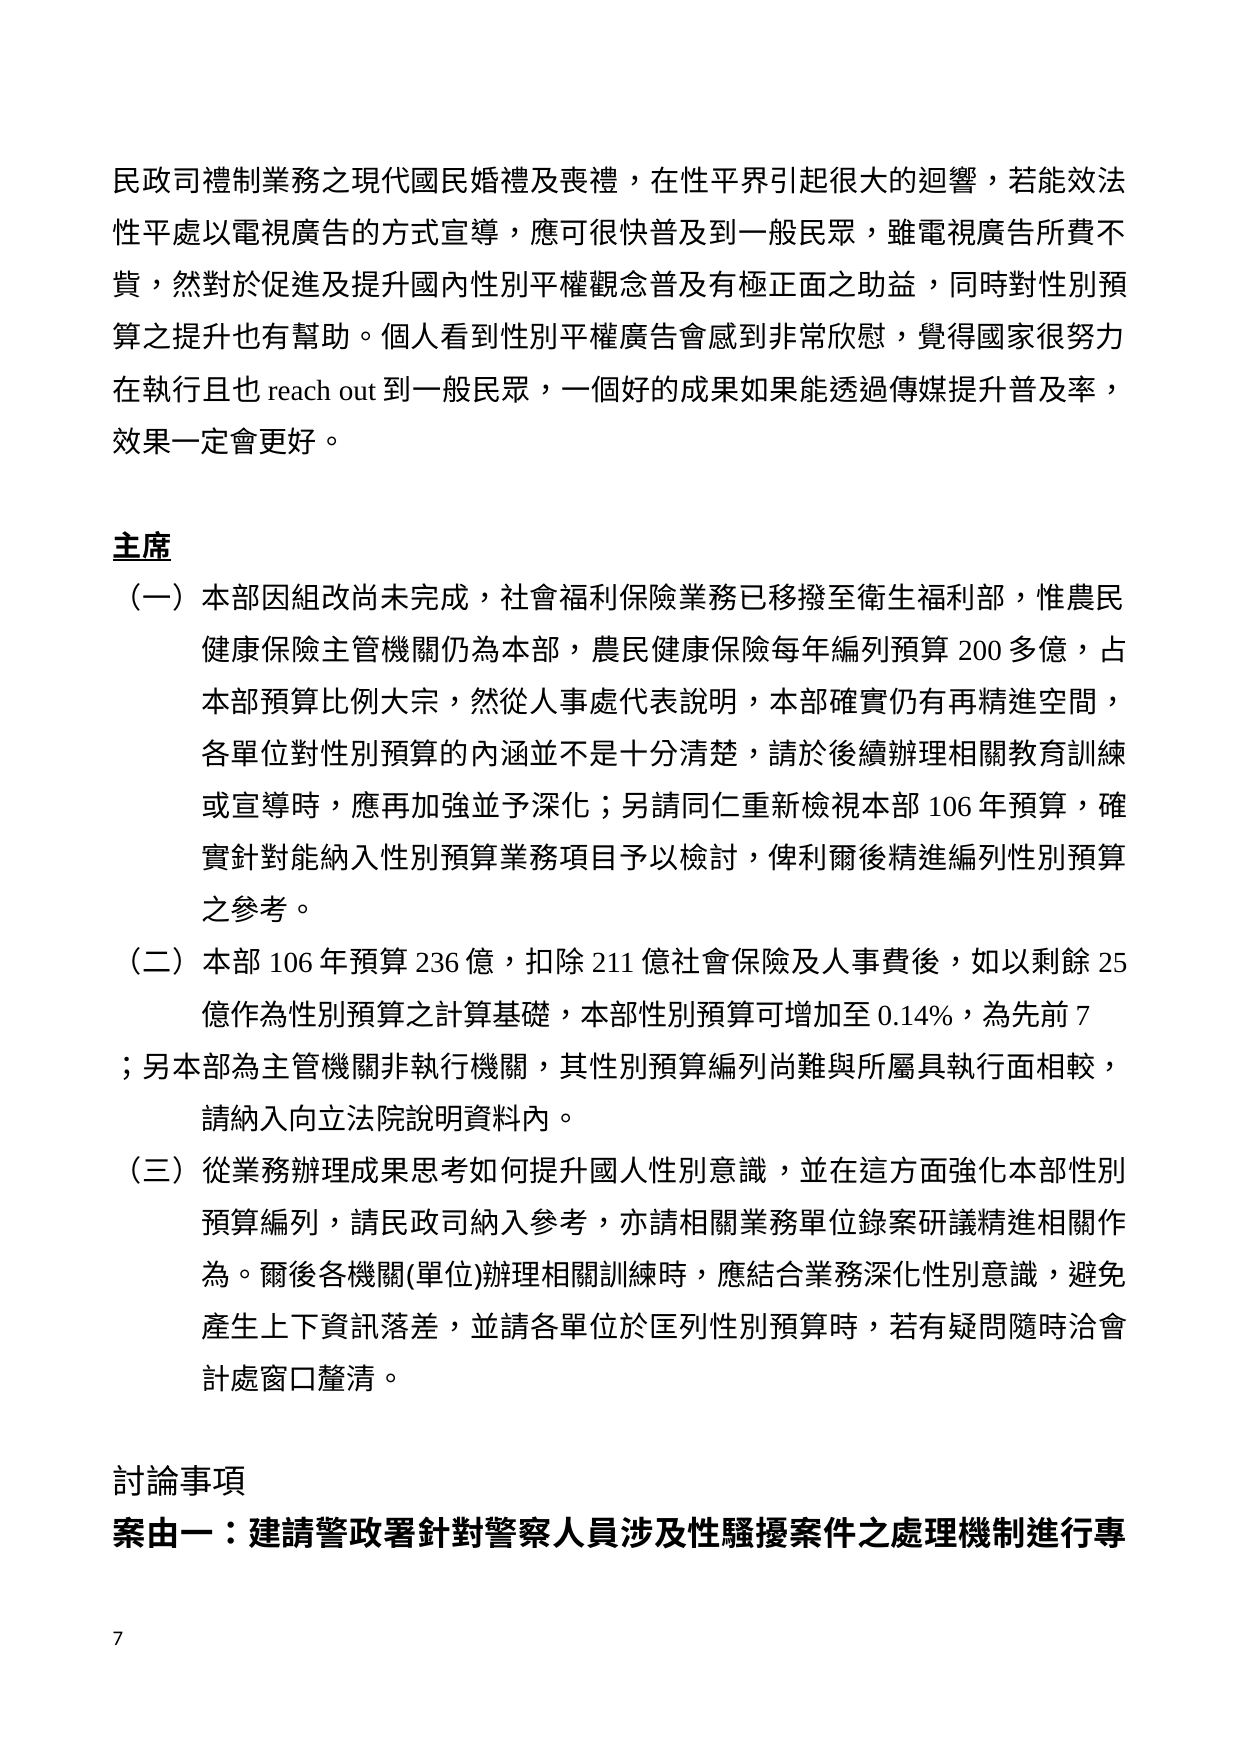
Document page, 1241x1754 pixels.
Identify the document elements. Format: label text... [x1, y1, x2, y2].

text ；另本部為主管機關非執行機關，其性別預算編列尚難與所屬具執行面相較，請納入向立法院說明資料內。 [112, 1035, 1128, 1139]
text 民政司禮制業務之現代國民婚禮及喪禮，在性平界引起很大的迴響，若能效法性平處以電視廣告的方式宣導，應可很快普及到一般民眾，雖電視廣告所費不貲，然對於促進及提升國內性別平權觀念普及有極正面之助益，同時對性別預算之提升也有幫助。個人看到性別平權廣告會感到非常欣慰，覺得國家很努力在執行且也reach out到一般民眾，一個好的成果如果能透過傳媒提升普及率，效果一定會更好。 [113, 150, 1128, 462]
text （三）從業務辦理成果思考如何提升國人性別意識，並在這方面強化本部性別預算編列，請民政司納入參考，亦請相關業務單位錄案研議精進相關作為。爾後各機關(單位)辦理相關訓練時，應結合業務深化性別意識，避免產生上下資訊落差，並請各單位於匡列性別預算時，若有疑問隨時洽會計處窗口釐清。 [112, 1139, 1128, 1400]
text （二）本部106年預算236億，扣除211億社會保險及人事費後，如以剩餘25億作為性別預算之計算基礎，本部性別預算可增加至0.14%，為先前7 [112, 931, 1128, 1035]
text 主席 [113, 514, 1128, 567]
text （一）本部因組改尚未完成，社會福利保險業務已移撥至衛生福利部，惟農民健康保險主管機關仍為本部，農民健康保險每年編列預算200多億，占本部預算比例大宗，然從人事處代表說明，本部確實仍有再精進空間，各單位對性別預算的內涵並不是十分清楚，請於後續辦理相關教育訓練或宣導時，應再加強並予深化；另請同仁重新檢視本部106年預算，確實針對能納入性別預算業務項目予以檢討，俾利爾後精進編列性別預算之參考。 [112, 567, 1128, 931]
text 案由一：建請警政署針對警察人員涉及性騷擾案件之處理機制進行專 [112, 1504, 1128, 1556]
text 討論事項 [112, 1452, 1128, 1504]
